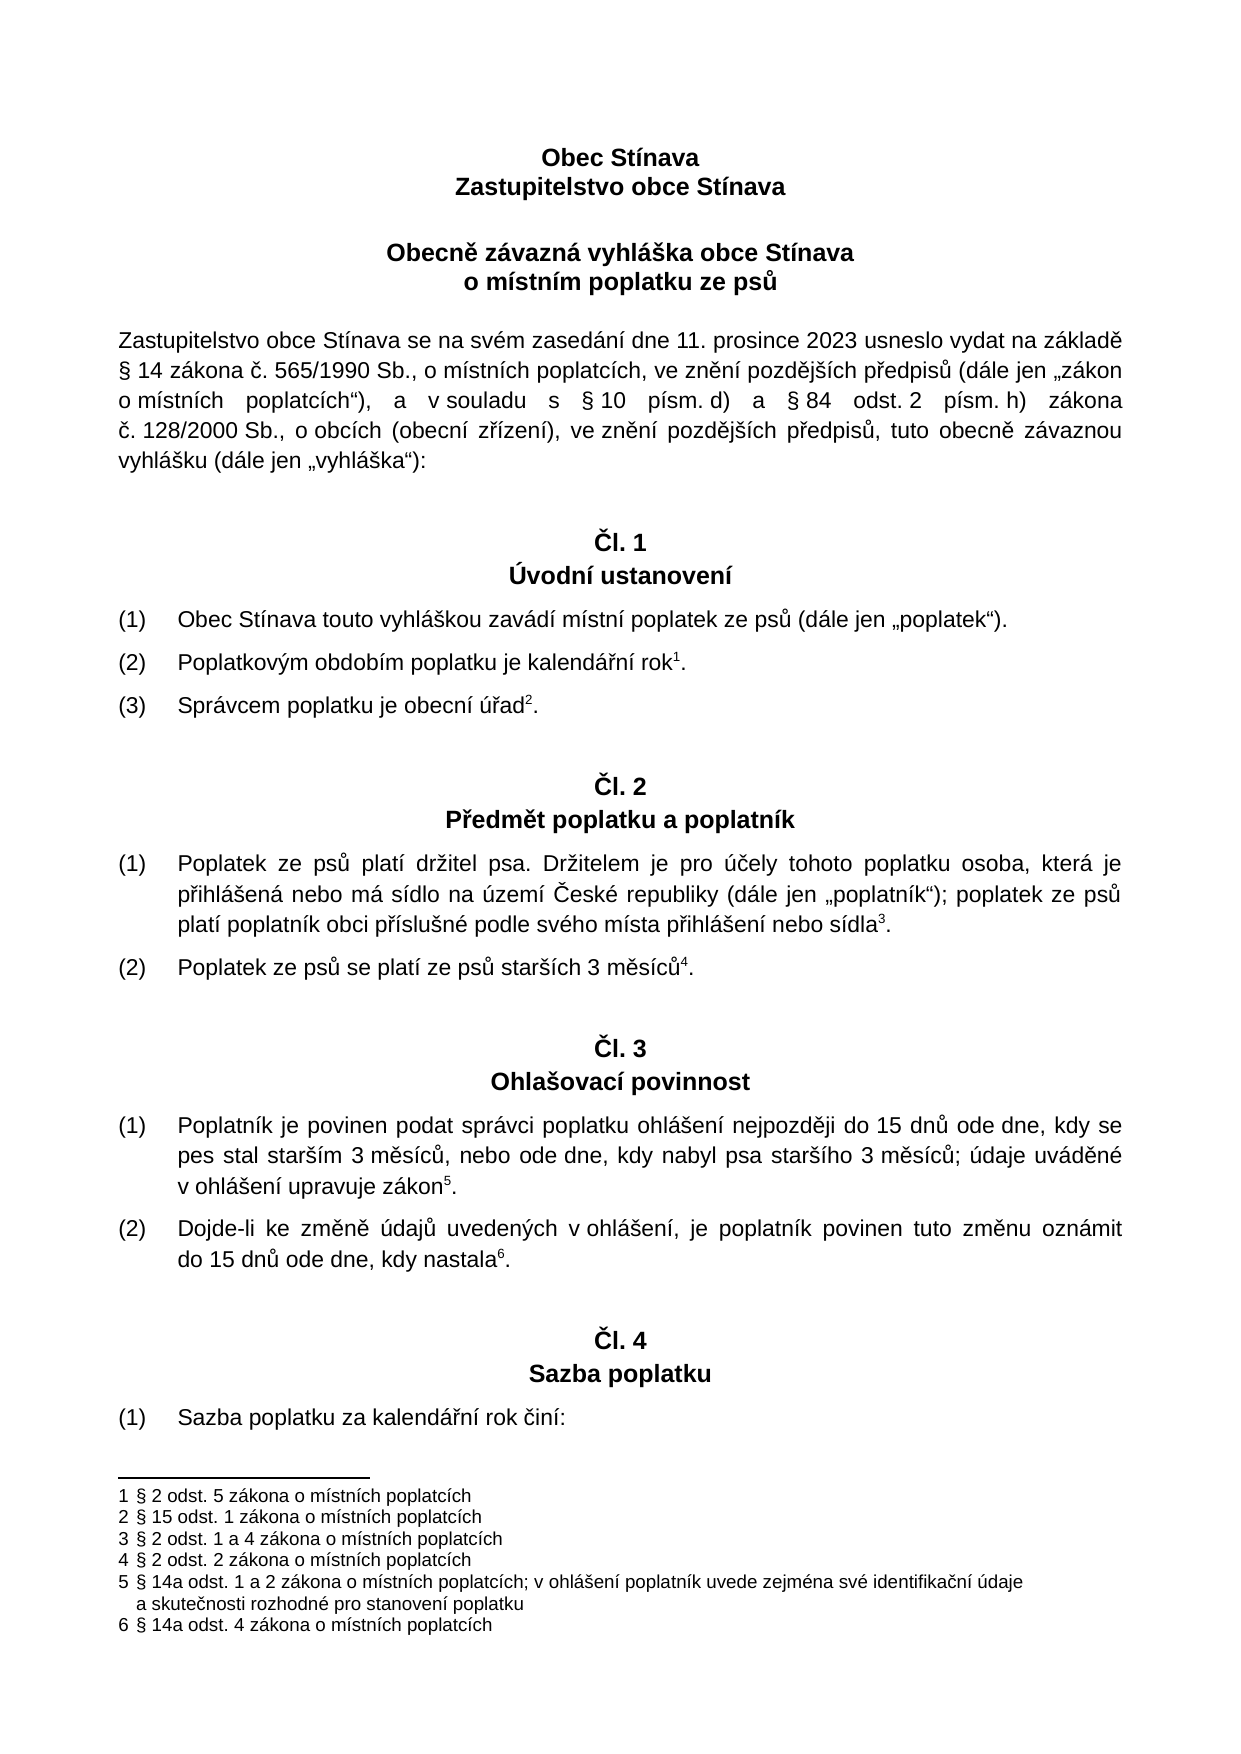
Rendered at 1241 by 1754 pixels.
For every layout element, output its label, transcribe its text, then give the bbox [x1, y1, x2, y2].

list § 2 odst. 5 zákona o místních poplatcích [118, 1484, 1122, 1506]
list Poplatkovým obdobím poplatku je kalendářní rok. [118, 649, 1122, 675]
subtitle Čl. 3 Ohlašovací povinnost [118, 1034, 1122, 1096]
subtitle Obecně závazná vyhláška obce Stínava o místním poplatku ze psů [118, 238, 1122, 295]
subtitle Čl. 4 Sazba poplatku [118, 1326, 1122, 1388]
list Poplatník je povinen podat správci poplatku ohlášení nejpozději do 15 dnů ode dne, kdy se pes stal starším 3 měsíců, nebo ode dne, kdy nabyl psa staršího 3 měsíců; údaje uváděné v ohlášení upravuje zákon. [118, 1112, 1122, 1199]
list § 14a odst. 4 zákona o místních poplatcích [118, 1614, 1122, 1635]
list § 15 odst. 1 zákona o místních poplatcích [118, 1506, 1122, 1528]
text Zastupitelstvo obce Stínava se na svém zasedání dne 11. prosince 2023 usneslo vydat na základě § 14 zákona č. 565/1990 Sb., o místních poplatcích, ve znění pozdějších předpisů (dále jen „zákon o místních poplatcích“), a v souladu s § 10 písm. d) a § 84 odst. 2 písm. h) zákona č. 128/2000 Sb., o obcích (obecní zřízení), ve znění pozdějších předpisů, tuto obecně závaznou vyhlášku (dále jen „vyhláška“): [118, 327, 1122, 474]
list Poplatek ze psů platí držitel psa. Držitelem je pro účely tohoto poplatku osoba, která je přihlášená nebo má sídlo na území České republiky (dále jen „poplatník“); poplatek ze psů platí poplatník obci příslušné podle svého místa přihlášení nebo sídla. [118, 850, 1122, 937]
list § 2 odst. 1 a 4 zákona o místních poplatcích [118, 1528, 1122, 1549]
list Správcem poplatku je obecní úřad. [118, 692, 1122, 718]
list Poplatek ze psů se platí ze psů starších 3 měsíců. [118, 953, 1122, 980]
list Sazba poplatku za kalendářní rok činí: [118, 1404, 1122, 1431]
list § 2 odst. 2 zákona o místních poplatcích [118, 1549, 1122, 1571]
list Obec Stínava touto vyhláškou zavádí místní poplatek ze psů (dále jen „poplatek“). [118, 606, 1122, 633]
subtitle Čl. 1 Úvodní ustanovení [118, 528, 1122, 589]
list Dojde-li ke změně údajů uvedených v ohlášení, je poplatník povinen tuto změnu oznámit do 15 dnů ode dne, kdy nastala. [118, 1215, 1122, 1272]
title Obec Stínava Zastupitelstvo obce Stínava [118, 143, 1122, 201]
subtitle Čl. 2 Předmět poplatku a poplatník [118, 772, 1122, 834]
list § 14a odst. 1 a 2 zákona o místních poplatcích; v ohlášení poplatník uvede zejména své identifikační údaje a skutečnosti rozhodné pro stanovení poplatku [118, 1571, 1122, 1614]
